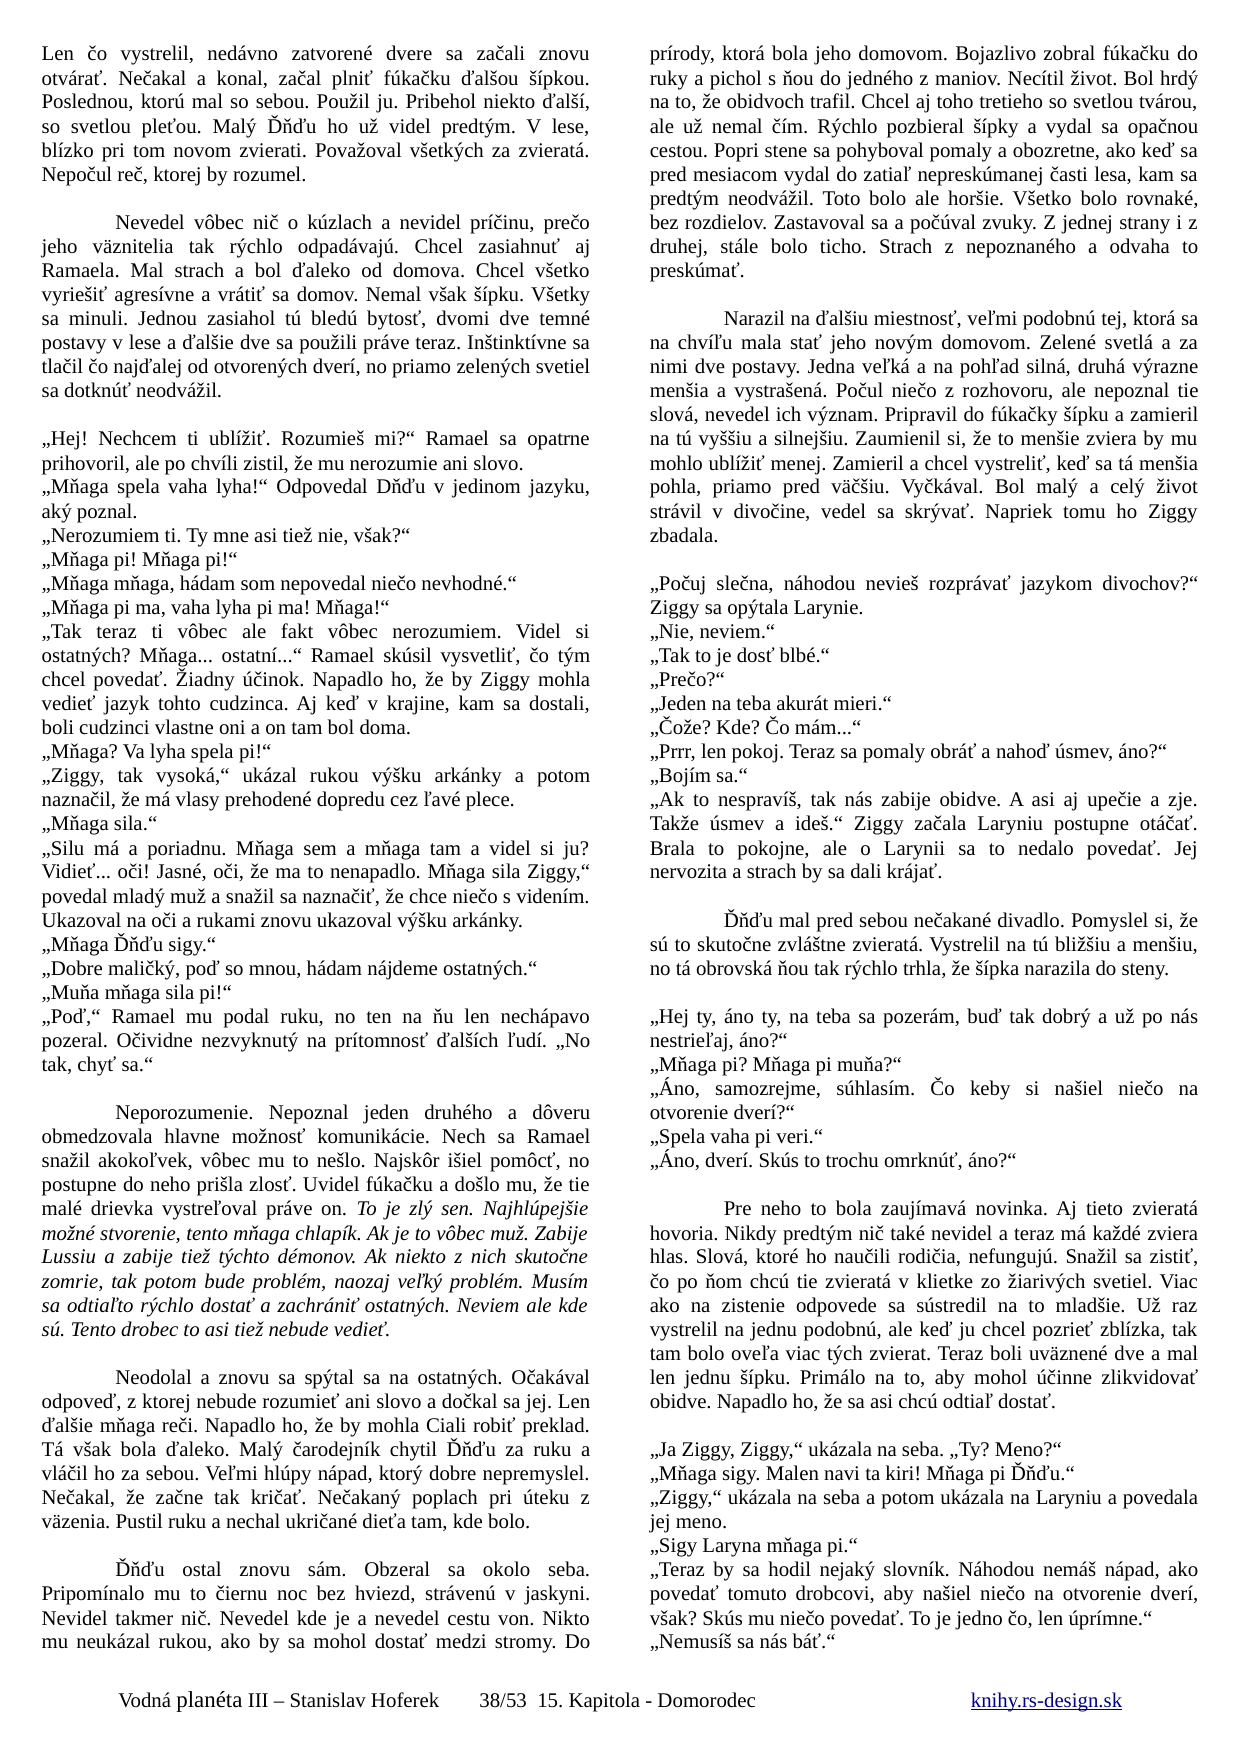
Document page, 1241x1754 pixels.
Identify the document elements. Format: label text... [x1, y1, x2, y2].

text Len čo vystrelil, nedávno zatvorené dvere sa začali znovu otvárať. Nečakal a konal, začal plniť fúkačku ďalšou šípkou. Poslednou, ktorú mal so sebou. Použil ju. Pribehol niekto ďalší, so svetlou pleťou. Malý Ďňďu ho už videl predtým. V lese, blízko pri tom novom zvierati. Považoval všetkých za zvieratá. Nepočul reč, ktorej by rozumel. [41, 41, 591, 186]
text „Áno, samozrejme, súhlasím. Čo keby si našiel niečo na otvorenie dverí?“ [649, 1076, 1199, 1124]
text „Nie, neviem.“ [649, 619, 1199, 643]
text „Spela vaha pi veri.“ [649, 1124, 1199, 1148]
text „Mňaga? Va lyha spela pi!“ [41, 739, 591, 763]
text „Mňaga pi ma, vaha lyha pi ma! Mňaga!“ [41, 595, 591, 619]
text „Dobre maličký, poď so mnou, hádam nájdeme ostatných.“ [41, 956, 591, 980]
text „Sigy Laryna mňaga pi.“ [649, 1533, 1199, 1557]
text „Ziggy,“ ukázala na seba a potom ukázala na Laryniu a povedala jej meno. [649, 1485, 1199, 1533]
text „Áno, dverí. Skús to trochu omrknúť, áno?“ [649, 1148, 1199, 1172]
text Neporozumenie. Nepoznal jeden druhého a dôveru obmedzovala hlavne možnosť komunikácie. Nech sa Ramael snažil akokoľvek, vôbec mu to nešlo. Najskôr išiel pomôcť, no postupne do neho prišla zlosť. Uvidel fúkačku a došlo mu, že tie malé drievka vystreľoval práve on. To je zlý sen. Najhlúpejšie možné stvorenie, tento mňaga chlapík. Ak je to vôbec muž. Zabije Lussiu a zabije tiež týchto démonov. Ak niekto z nich skutočne zomrie, tak potom bude problém, naozaj veľký problém. Musím sa odtiaľto rýchlo dostať a zachrániť ostatných. Neviem ale kde sú. Tento drobec to asi tiež nebude vedieť. [41, 1100, 591, 1341]
text „Čože? Kde? Čo mám...“ [649, 715, 1199, 739]
text „Jeden na teba akurát mieri.“ [649, 691, 1199, 715]
text „Mňaga sila.“ [41, 811, 591, 835]
text „Hej ty, áno ty, na teba sa pozerám, buď tak dobrý a už po nás nestrieľaj, áno?“ [649, 1004, 1199, 1052]
text „Ziggy, tak vysoká,“ ukázal rukou výšku arkánky a potom naznačil, že má vlasy prehodené dopredu cez ľavé plece. [41, 763, 591, 811]
text „Ak to nespravíš, tak nás zabije obidve. A asi aj upečie a zje. Takže úsmev a ideš.“ Ziggy začala Laryniu postupne otáčať. Brala to pokojne, ale o Larynii sa to nedalo povedať. Jej nervozita a strach by sa dali krájať. [649, 787, 1199, 883]
text „Mňaga mňaga, hádam som nepovedal niečo nevhodné.“ [41, 571, 591, 595]
text „Silu má a poriadnu. Mňaga sem a mňaga tam a videl si ju? Vidieť... oči! Jasné, oči, že ma to nenapadlo. Mňaga sila Ziggy,“ povedal mladý muž a snažil sa naznačiť, že chce niečo s videním. Ukazoval na oči a rukami znovu ukazoval výšku arkánky. [41, 835, 591, 932]
text „Hej! Nechcem ti ublížiť. Rozumieš mi?“ Ramael sa opatrne prihovoril, ale po chvíli zistil, že mu nerozumie ani slovo. [41, 426, 591, 474]
text Narazil na ďalšiu miestnosť, veľmi podobnú tej, ktorá sa na chvíľu mala stať jeho novým domovom. Zelené svetlá a za nimi dve postavy. Jedna veľká a na pohľad silná, druhá výrazne menšia a vystrašená. Počul niečo z rozhovoru, ale nepoznal tie slová, nevedel ich význam. Pripravil do fúkačky šípku a zamieril na tú vyššiu a silnejšiu. Zaumienil si, že to menšie zviera by mu mohlo ublížiť menej. Zamieril a chcel vystreliť, keď sa tá menšia pohla, priamo pred väčšiu. Vyčkával. Bol malý a celý život strávil v divočine, vedel sa skrývať. Napriek tomu ho Ziggy zbadala. [649, 306, 1199, 547]
text Pre neho to bola zaujímavá novinka. Aj tieto zvieratá hovoria. Nikdy predtým nič také nevidel a teraz má každé zviera hlas. Slová, ktoré ho naučili rodičia, nefungujú. Snažil sa zistiť, čo po ňom chcú tie zvieratá v klietke zo žiarivých svetiel. Viac ako na zistenie odpovede sa sústredil na to mladšie. Už raz vystrelil na jednu podobnú, ale keď ju chcel pozrieť zblízka, tak tam bolo oveľa viac tých zvierat. Teraz boli uväznené dve a mal len jednu šípku. Primálo na to, aby mohol účinne zlikvidovať obidve. Napadlo ho, že sa asi chcú odtiaľ dostať. [649, 1196, 1199, 1413]
text „Nemusíš sa nás báť.“ [649, 1629, 1199, 1653]
text „Poď,“ Ramael mu podal ruku, no ten na ňu len nechápavo pozeral. Očividne nezvyknutý na prítomnosť ďalších ľudí. „No tak, chyť sa.“ [41, 1004, 591, 1076]
text „Prrr, len pokoj. Teraz sa pomaly obráť a nahoď úsmev, áno?“ [649, 739, 1199, 763]
text Ďňďu mal pred sebou nečakané divadlo. Pomyslel si, že sú to skutočne zvláštne zvieratá. Vystrelil na tú bližšiu a menšiu, no tá obrovská ňou tak rýchlo trhla, že šípka narazila do steny. [649, 908, 1199, 980]
text „Ja Ziggy, Ziggy,“ ukázala na seba. „Ty? Meno?“ [649, 1437, 1199, 1461]
text prírody, ktorá bola jeho domovom. Bojazlivo zobral fúkačku do ruky a pichol s ňou do jedného z maniov. Necítil život. Bol hrdý na to, že obidvoch trafil. Chcel aj toho tretieho so svetlou tvárou, ale už nemal čím. Rýchlo pozbieral šípky a vydal sa opačnou cestou. Popri stene sa pohyboval pomaly a obozretne, ako keď sa pred mesiacom vydal do zatiaľ nepreskúmanej časti lesa, kam sa predtým neodvážil. Toto bolo ale horšie. Všetko bolo rovnaké, bez rozdielov. Zastavoval sa a počúval zvuky. Z jednej strany i z druhej, stále bolo ticho. Strach z nepoznaného a odvaha to preskúmať. [649, 41, 1199, 282]
text „Tak teraz ti vôbec ale fakt vôbec nerozumiem. Videl si ostatných? Mňaga... ostatní...“ Ramael skúsil vysvetliť, čo tým chcel povedať. Žiadny účinok. Napadlo ho, že by Ziggy mohla vedieť jazyk tohto cudzinca. Aj keď v krajine, kam sa dostali, boli cudzinci vlastne oni a on tam bol doma. [41, 619, 591, 739]
text „Mňaga pi! Mňaga pi!“ [41, 547, 591, 571]
text Ďňďu ostal znovu sám. Obzeral sa okolo seba. Pripomínalo mu to čiernu noc bez hviezd, strávenú v jaskyni. Nevidel takmer nič. Nevedel kde je a nevedel cestu von. Nikto mu neukázal rukou, ako by sa mohol dostať medzi stromy. Do [41, 1557, 591, 1653]
text „Počuj slečna, náhodou nevieš rozprávať jazykom divochov?“ Ziggy sa opýtala Larynie. [649, 571, 1199, 619]
text „Mňaga pi? Mňaga pi muňa?“ [649, 1052, 1199, 1076]
text Neodolal a znovu sa spýtal sa na ostatných. Očakával odpoveď, z ktorej nebude rozumieť ani slovo a dočkal sa jej. Len ďalšie mňaga reči. Napadlo ho, že by mohla Ciali robiť preklad. Tá však bola ďaleko. Malý čarodejník chytil Ďňďu za ruku a vláčil ho za sebou. Veľmi hlúpy nápad, ktorý dobre nepremyslel. Nečakal, že začne tak kričať. Nečakaný poplach pri úteku z väzenia. Pustil ruku a nechal ukričané dieťa tam, kde bolo. [41, 1365, 591, 1533]
text „Nerozumiem ti. Ty mne asi tiež nie, však?“ [41, 523, 591, 547]
text „Prečo?“ [649, 667, 1199, 691]
text „Mňaga spela vaha lyha!“ Odpovedal Dňďu v jedinom jazyku, aký poznal. [41, 474, 591, 523]
text „Mňaga sigy. Malen navi ta kiri! Mňaga pi Ďňďu.“ [649, 1461, 1199, 1485]
text „Bojím sa.“ [649, 763, 1199, 787]
text „Muňa mňaga sila pi!“ [41, 980, 591, 1004]
text „Mňaga Ďňďu sigy.“ [41, 932, 591, 956]
text „Tak to je dosť blbé.“ [649, 643, 1199, 667]
text Nevedel vôbec nič o kúzlach a nevidel príčinu, prečo jeho väznitelia tak rýchlo odpadávajú. Chcel zasiahnuť aj Ramaela. Mal strach a bol ďaleko od domova. Chcel všetko vyriešiť agresívne a vrátiť sa domov. Nemal však šípku. Všetky sa minuli. Jednou zasiahol tú bledú bytosť, dvomi dve temné postavy v lese a ďalšie dve sa použili práve teraz. Inštinktívne sa tlačil čo najďalej od otvorených dverí, no priamo zelených svetiel sa dotknúť neodvážil. [41, 210, 591, 402]
text „Teraz by sa hodil nejaký slovník. Náhodou nemáš nápad, ako povedať tomuto drobcovi, aby našiel niečo na otvorenie dverí, však? Skús mu niečo povedať. To je jedno čo, len úprímne.“ [649, 1557, 1199, 1629]
